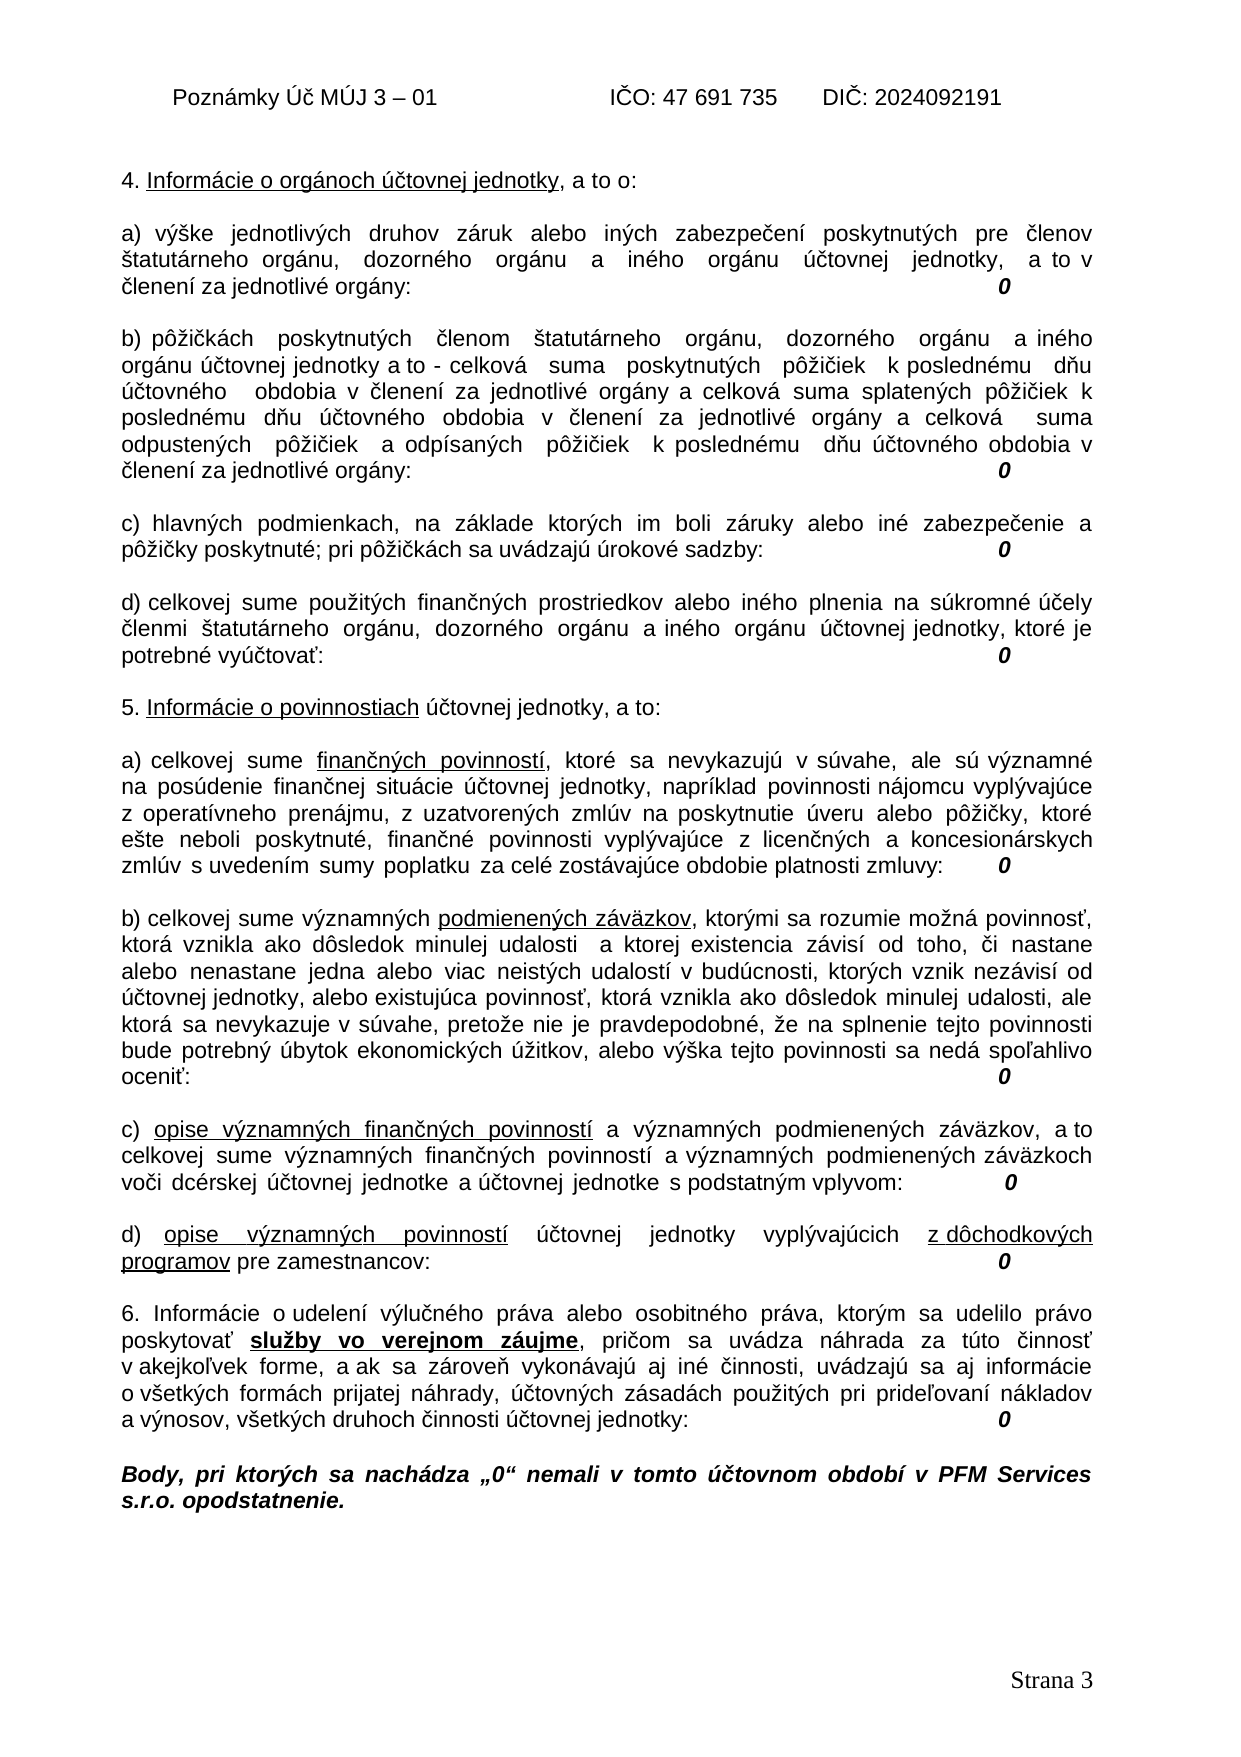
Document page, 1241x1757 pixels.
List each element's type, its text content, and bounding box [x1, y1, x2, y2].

text 6. Informácie o udelení výlučného práva alebo osobitného práva, ktorým sa udelilo právo poskytovať služby vo verejnom záujme, pričom sa uvádza náhrada za túto činnosť v akejkoľvek forme, a ak sa zároveň vykonávajú aj iné činnosti, uvádzajú sa aj informácie o všetkých formách prijatej náhrady, účtovných zásadách použitých pri prideľovaní nákladov a výnosov, všetkých druhoch činnosti účtovnej jednotky: 0 [121, 1300, 1093, 1432]
text a) celkovej sume finančných povinností, ktoré sa nevykazujú v súvahe, ale sú významné na posúdenie finančnej situácie účtovnej jednotky, napríklad povinnosti nájomcu vyplývajúce z operatívneho prenájmu, z uzatvorených zmlúv na poskytnutie úveru alebo pôžičky, ktoré ešte neboli poskytnuté, finančné povinnosti vyplývajúce z licenčných a koncesionárskych zmlúv s uvedením sumy poplatku za celé zostávajúce obdobie platnosti zmluvy: 0 [121, 747, 1093, 879]
text c) hlavných podmienkach, na základe ktorých im boli záruky alebo iné zabezpečenie a pôžičky poskytnuté; pri pôžičkách sa uvádzajú úrokové sadzby: 0 [121, 510, 1093, 562]
text Body, pri ktorých sa nachádza „0“ nemali v tomto účtovnom období v PFM Services s.r.o. opodstatnenie. [121, 1461, 1093, 1514]
text b) pôžičkách poskytnutých členom štatutárneho orgánu, dozorného orgánu a iného orgánu účtovnej jednotky a to - celková suma poskytnutých pôžičiek k poslednému dňu účtovného obdobia v členení za jednotlivé orgány a celková suma splatených pôžičiek k poslednému dňu účtovného obdobia v členení za jednotlivé orgány a celková suma odpustených pôžičiek a odpísaných pôžičiek k poslednému dňu účtovného obdobia v členení za jednotlivé orgány: 0 [121, 325, 1093, 483]
text 4. Informácie o orgánoch účtovnej jednotky, a to o: [121, 167, 1093, 193]
text 5. Informácie o povinnostiach účtovnej jednotky, a to: [121, 694, 1093, 721]
text c) opise významných finančných povinností a významných podmienených záväzkov, a to celkovej sume významných finančných povinností a významných podmienených záväzkoch voči dcérskej účtovnej jednotke a účtovnej jednotke s podstatným vplyvom: 0 [121, 1116, 1093, 1195]
text a) výške jednotlivých druhov záruk alebo iných zabezpečení poskytnutých pre členov štatutárneho orgánu, dozorného orgánu a iného orgánu účtovnej jednotky, a to v členení za jednotlivé orgány: 0 [121, 220, 1093, 299]
text d) opise významných povinností účtovnej jednotky vyplývajúcich z dôchodkových programov pre zamestnancov: 0 [121, 1221, 1093, 1274]
text d) celkovej sume použitých finančných prostriedkov alebo iného plnenia na súkromné účely členmi štatutárneho orgánu, dozorného orgánu a iného orgánu účtovnej jednotky, ktoré je potrebné vyúčtovať: 0 [121, 589, 1093, 668]
text b) celkovej sume významných podmienených záväzkov, ktorými sa rozumie možná povinnosť, ktorá vznikla ako dôsledok minulej udalosti a ktorej existencia závisí od toho, či nastane alebo nenastane jedna alebo viac neistých udalostí v budúcnosti, ktorých vznik nezávisí od účtovnej jednotky, alebo existujúca povinnosť, ktorá vznikla ako dôsledok minulej udalosti, ale ktorá sa nevykazuje v súvahe, pretože nie je pravdepodobné, že na splnenie tejto povinnosti bude potrebný úbytok ekonomických úžitkov, alebo výška tejto povinnosti sa nedá spoľahlivo oceniť: 0 [121, 905, 1093, 1089]
